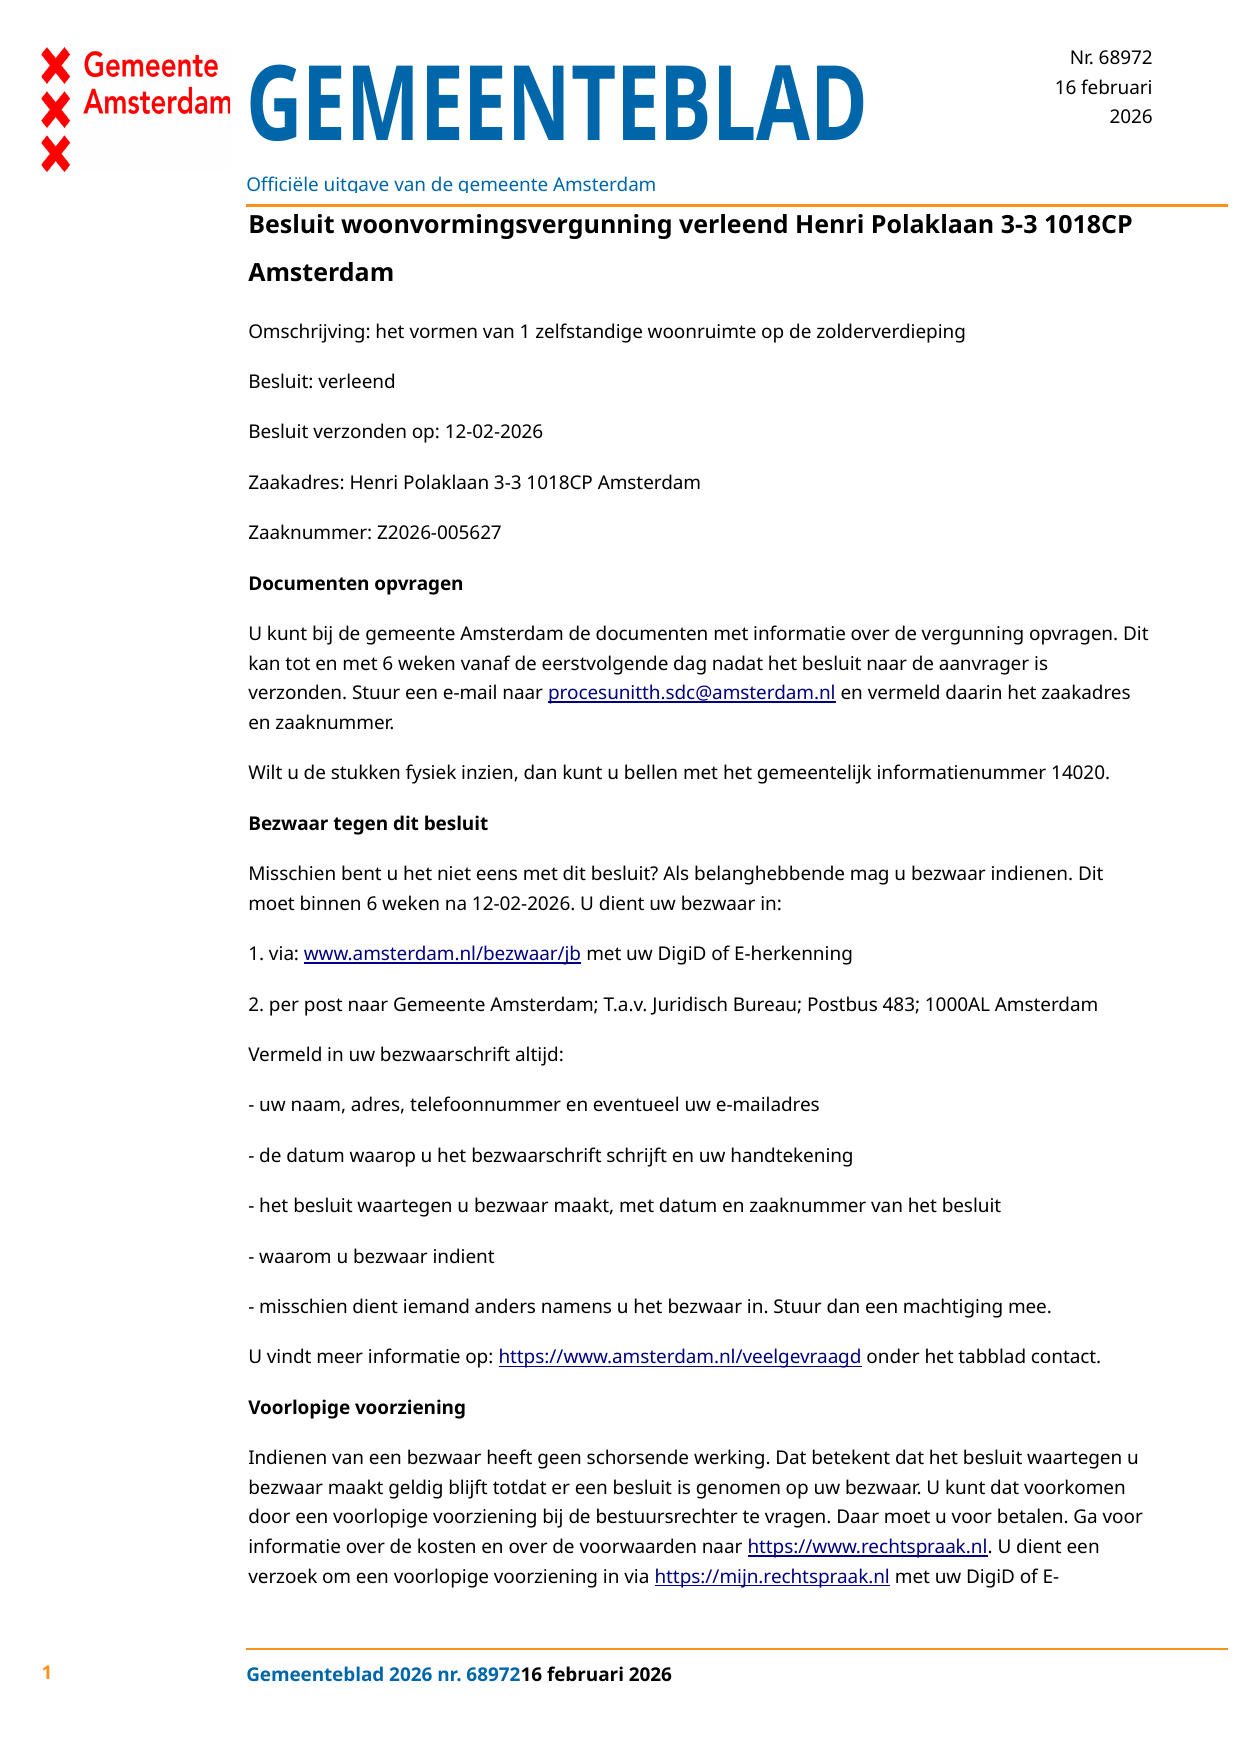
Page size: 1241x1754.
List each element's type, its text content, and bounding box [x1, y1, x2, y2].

text Voorlopige voorziening [248, 1394, 1152, 1420]
picture [41, 47, 231, 172]
text Misschien bent u het niet eens met dit besluit? Als belanghebbende mag u bezwaar indienen. Dit moet binnen 6 weken na 12-02-2026. U dient uw bezwaar in: [248, 860, 1152, 916]
text - het besluit waartegen u bezwaar maakt, met datum en zaaknummer van het besluit [248, 1192, 1152, 1218]
text - misschien dient iemand anders namens u het bezwaar in. Stuur dan een machtiging mee. [248, 1293, 1152, 1319]
text - de datum waarop u het bezwaarschrift schrijft en uw handtekening [248, 1142, 1152, 1168]
text Omschrijving: het vormen van 1 zelfstandige woonruimte op de zolderverdieping [248, 318, 1152, 344]
text - waarom u bezwaar indient [248, 1243, 1152, 1269]
text Zaakadres: Henri Polaklaan 3-3 1018CP Amsterdam [248, 469, 1152, 495]
text Documenten opvragen [248, 570, 1152, 596]
text 2. per post naar Gemeente Amsterdam; T.a.v. Juridisch Bureau; Postbus 483; 1000AL Amsterdam [248, 991, 1152, 1017]
text 1. via: www.amsterdam.nl/bezwaar/jb met uw DigiD of E-herkenning [248, 940, 1152, 966]
text U vindt meer informatie op: https://www.amsterdam.nl/veelgevraagd onder het tabblad contact. [248, 1344, 1152, 1369]
text Zaaknummer: Z2026-005627 [248, 519, 1152, 545]
text Besluit verzonden op: 12-02-2026 [248, 419, 1152, 444]
text Besluit: verleend [248, 368, 1152, 394]
text Besluit woonvormingsvergunning verleend Henri Polaklaan 3-3 1018CP Amsterdam [248, 207, 1152, 288]
text Bezwaar tegen dit besluit [248, 810, 1152, 836]
text Indienen van een bezwaar heeft geen schorsende werking. Dat betekent dat het besluit waartegen u bezwaar maakt geldig blijft totdat er een besluit is genomen op uw bezwaar. U kunt dat voorkomen door een voorlopige voorziening bij de bestuursrechter te vragen. Daar moet u voor betalen. Ga voor informatie over de kosten en over de voorwaarden naar https://www.rechtspraak.nl. U dient een verzoek om een voorlopige voorziening in via https://mijn.rechtspraak.nl met uw DigiD of E- [248, 1444, 1152, 1589]
text Wilt u de stukken fysiek inzien, dan kunt u bellen met het gemeentelijk informatienummer 14020. [248, 759, 1152, 785]
text Vermeld in uw bezwaarschrift altijd: [248, 1041, 1152, 1067]
text - uw naam, adres, telefoonnummer en eventueel uw e-mailadres [248, 1092, 1152, 1117]
text U kunt bij de gemeente Amsterdam de documenten met informatie over de vergunning opvragen. Dit kan tot en met 6 weken vanaf de eerstvolgende dag nadat het besluit naar de aanvrager is verzonden. Stuur een e-mail naar procesunitth.sdc@amsterdam.nl en vermeld daarin het zaakadres en zaaknummer. [248, 620, 1152, 735]
